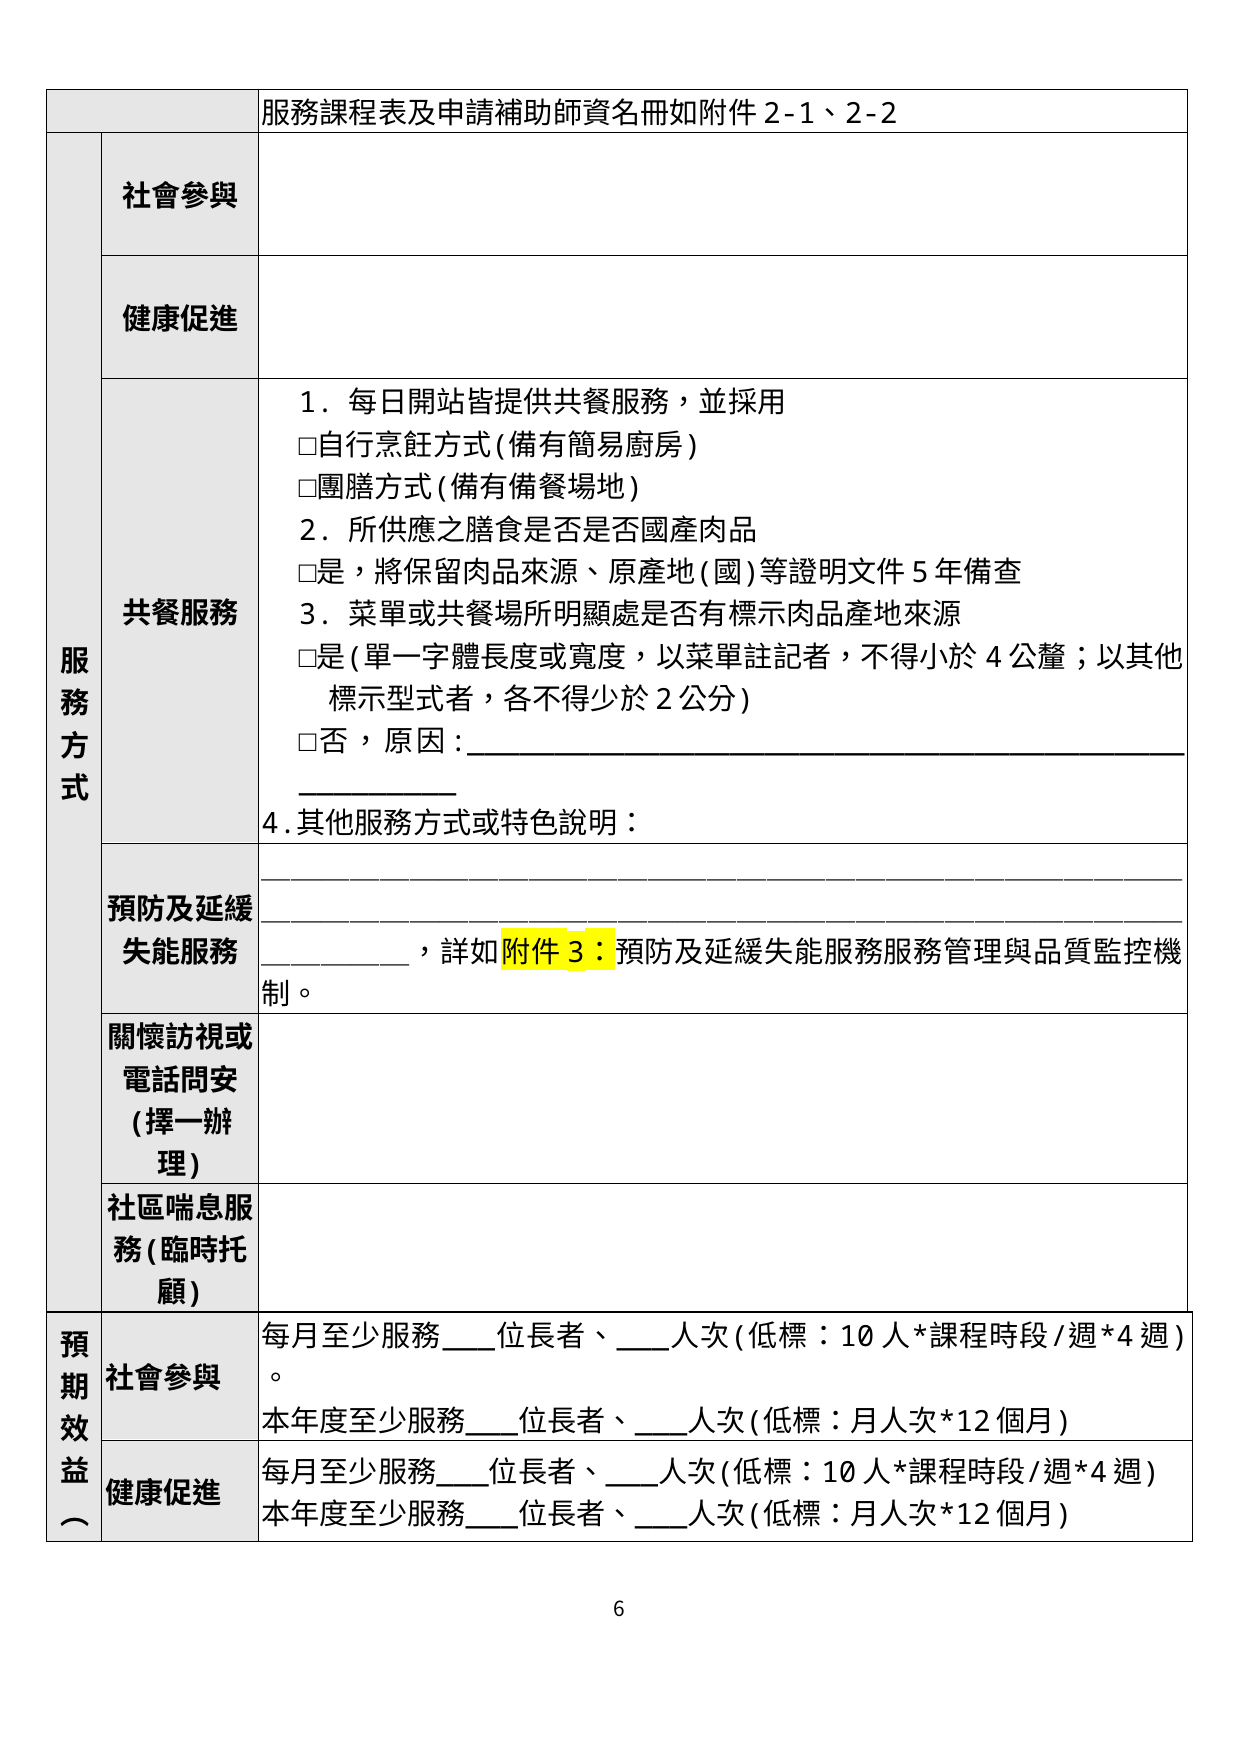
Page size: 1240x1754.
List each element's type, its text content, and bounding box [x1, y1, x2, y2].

table_cell 預 期 效 益 ︵需符合需求說明最低標︶ [47, 1313, 101, 1541]
table_cell 服務課程表及申請補助師資名冊如附件2-1、2-2 [259, 90, 1187, 132]
table_cell [1188, 132, 1192, 255]
table_cell 每月至少服務___位長者、___人次(低標：10人*課程時段/週*4週) 。 本年度至少服務___位長者、___人次(低標：月人次*12個月) [259, 1313, 1192, 1439]
table_cell [47, 90, 258, 132]
table_cell [259, 1014, 1187, 1183]
table_cell 關懷訪視或電話問安 (擇一辦理) [102, 1014, 258, 1183]
table_cell 健康促進 [102, 1441, 258, 1541]
table_cell [1188, 843, 1192, 1013]
table_cell 社會參與 [102, 1313, 258, 1439]
table_cell 服務方式 [47, 133, 101, 1311]
table_cell 預防及延緩失能服務 [102, 844, 258, 1013]
table_cell [1188, 255, 1192, 378]
table_cell 共餐服務 [102, 379, 258, 842]
table_cell [1188, 1013, 1192, 1183]
table_cell 健康促進 [102, 256, 258, 378]
table_cell [1188, 89, 1192, 132]
table_cell [1188, 378, 1192, 842]
table_cell 社會參與 [102, 133, 258, 255]
table_cell [259, 133, 1187, 255]
table_cell [259, 1184, 1187, 1311]
table_cell [1188, 1183, 1192, 1311]
table_cell [259, 256, 1187, 378]
table_cell 每月至少服務___位長者、___人次(低標：10人*課程時段/週*4週) 本年度至少服務___位長者、___人次(低標：月人次*12個月) [259, 1441, 1192, 1541]
table_cell 每日開站皆提供共餐服務，並採用 □自行烹飪方式(備有簡易廚房) □團膳方式(備有備餐場地) 所供應之膳食是否是否國產肉品 □是，將保留肉品來源、原產地(國)等證明文件5年備查 菜單或共餐場所明顯處是否有標示肉品產地來源 □是(單一字體長度或寬度，以菜單註記者，不得小於4公釐；以其他標示型式者，各不得少於2公分) □否，原因:__________________________________________________ 4.其他服務方式或特色說明： [259, 379, 1187, 842]
table_cell 社區喘息服務(臨時托顧) [102, 1184, 258, 1311]
table_cell ＿＿＿＿＿＿＿＿＿＿＿＿＿＿＿＿＿＿＿＿＿＿＿＿＿＿＿＿＿＿＿＿＿＿＿＿＿＿＿＿＿＿＿＿＿＿＿＿＿＿＿＿＿＿＿＿＿＿＿＿＿＿＿＿＿＿＿，詳如附件3：預防及延緩失能服務服務管理與品質監控機制。 [259, 844, 1187, 1013]
